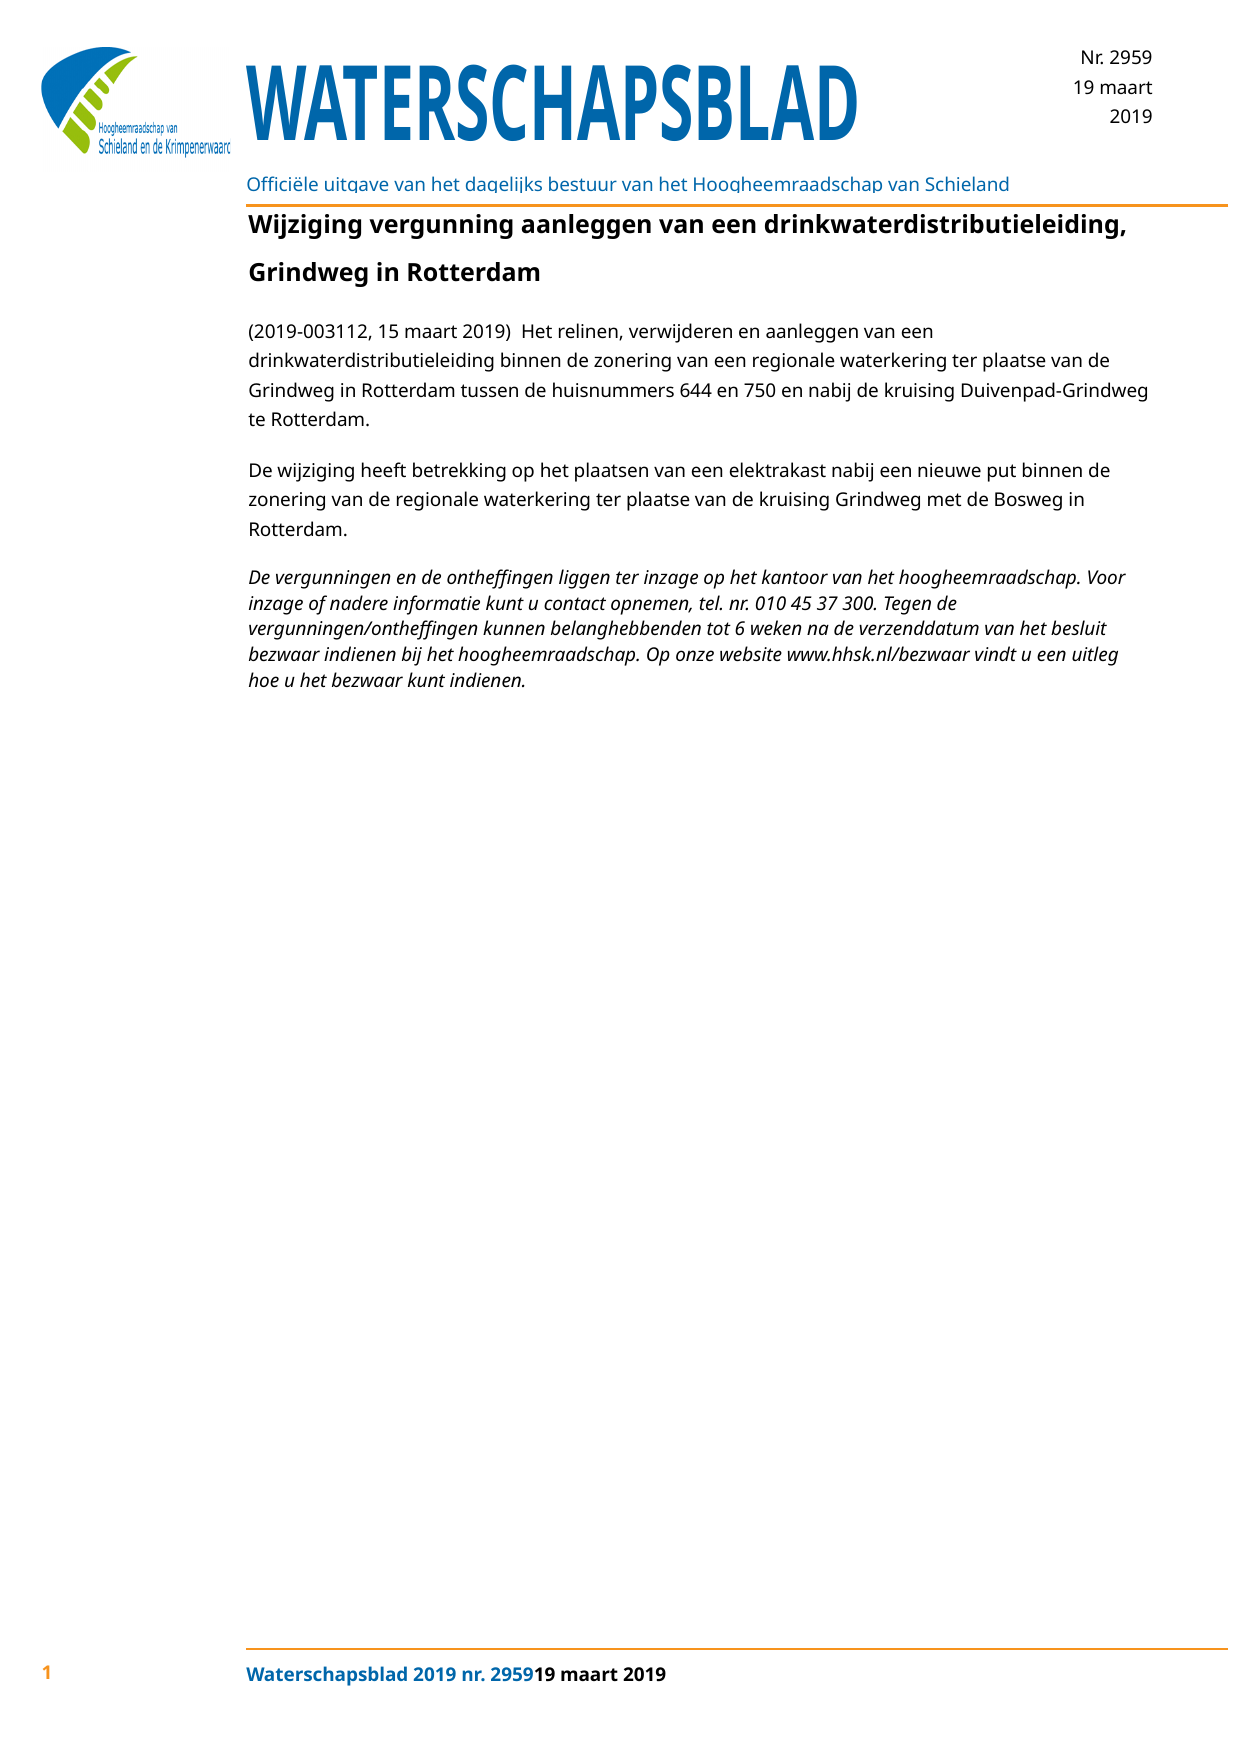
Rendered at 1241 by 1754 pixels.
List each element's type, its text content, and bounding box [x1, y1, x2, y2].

text De wijziging heeft betrekking op het plaatsen van een elektrakast nabij een nieuwe put binnen de zonering van de regionale waterkering ter plaatse van de kruising Grindweg met de Bosweg in Rotterdam. [248, 457, 1152, 542]
picture [41, 47, 231, 172]
text (2019-003112, 15 maart 2019) Het relinen, verwijderen en aanleggen van een drinkwaterdistributieleiding binnen de zonering van een regionale waterkering ter plaatse van de Grindweg in Rotterdam tussen de huisnummers 644 en 750 en nabij de kruising Duivenpad-Grindweg te Rotterdam. [248, 318, 1152, 432]
text De vergunningen en de ontheffingen liggen ter inzage op het kantoor van het hoogheemraadschap. Voor inzage of nadere informatie kunt u contact opnemen, tel. nr. 010 45 37 300. Tegen de vergunningen/ontheffingen kunnen belanghebbenden tot 6 weken na de verzenddatum van het besluit bezwaar indienen bij het hoogheemraadschap. Op onze website www.hhsk.nl/bezwaar vindt u een uitleg hoe u het bezwaar kunt indienen. [248, 564, 1152, 693]
text Wijziging vergunning aanleggen van een drinkwaterdistributieleiding, Grindweg in Rotterdam [248, 207, 1152, 288]
